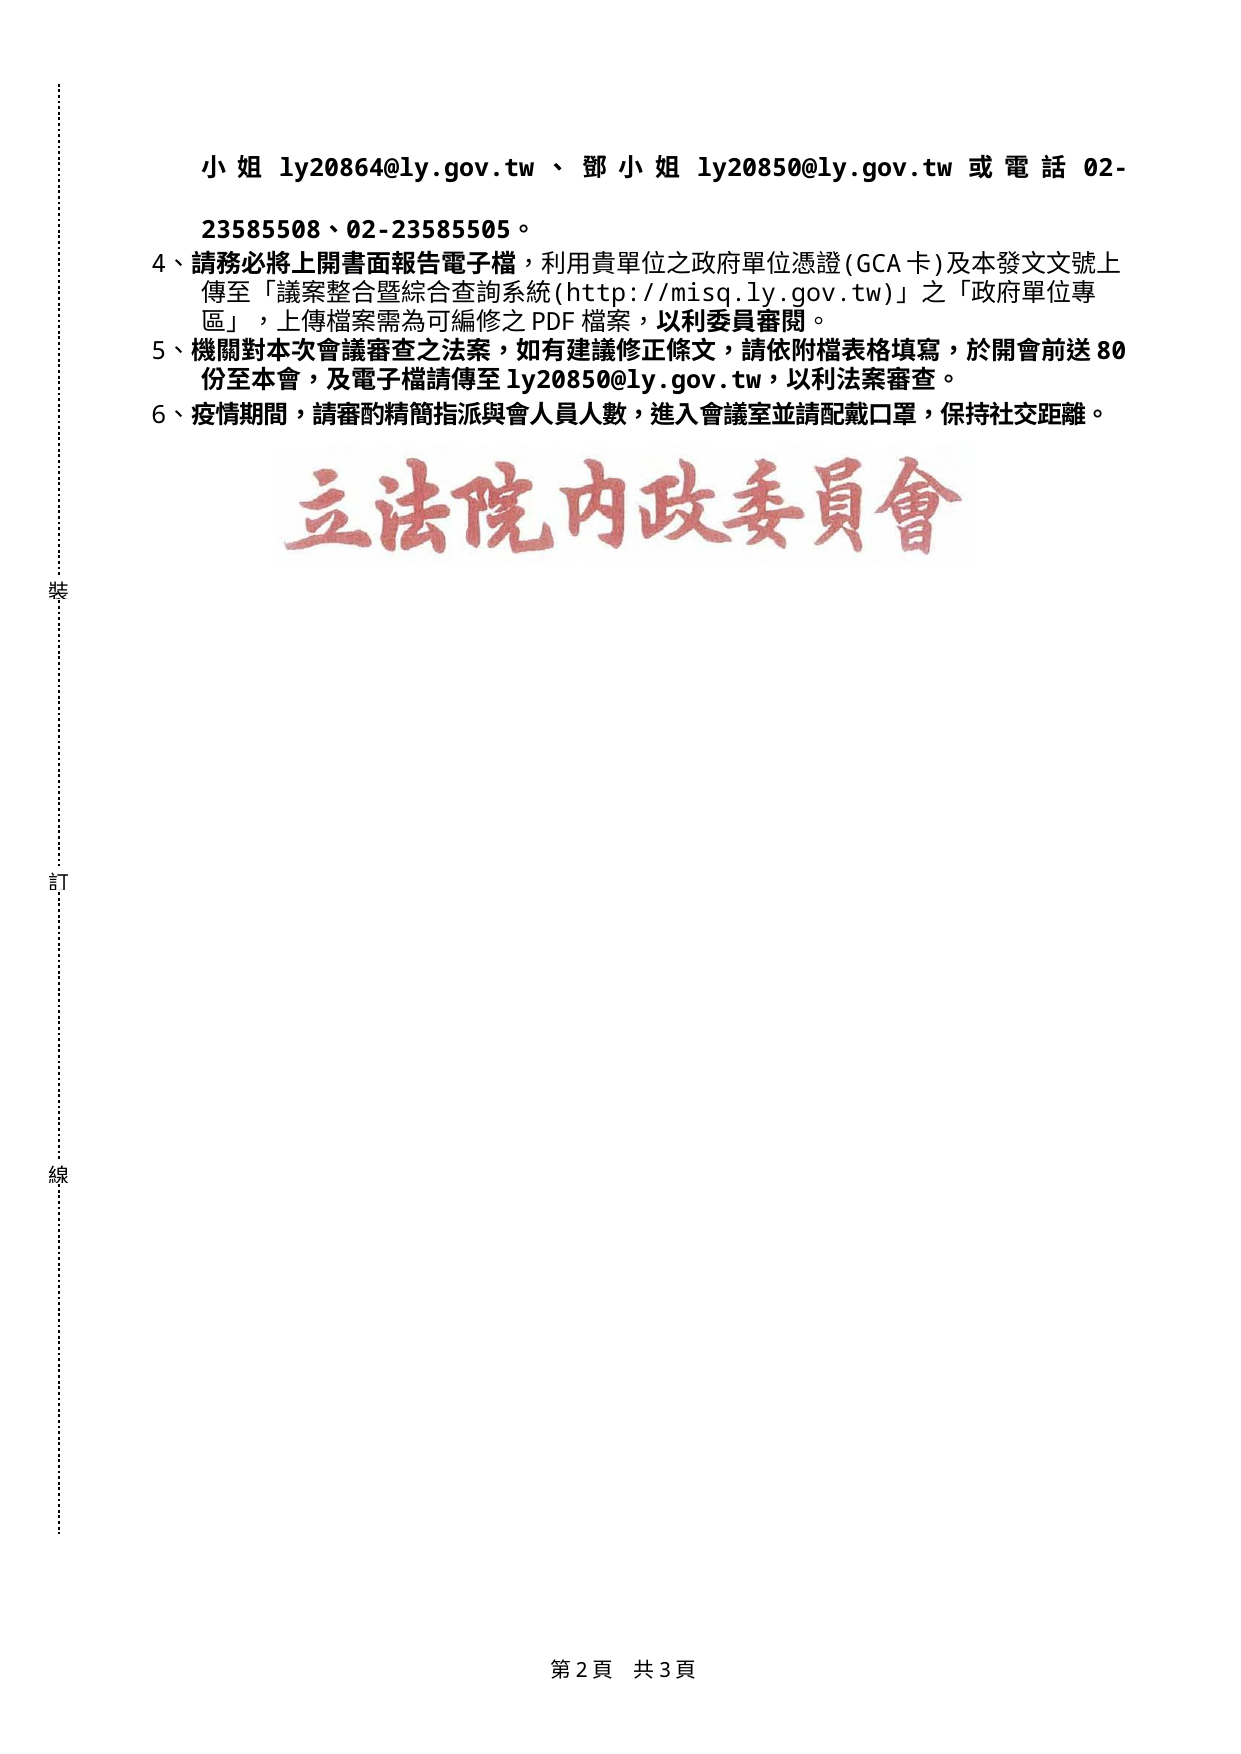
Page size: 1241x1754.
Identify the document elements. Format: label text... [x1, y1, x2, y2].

list 機關對本次會議審查之法案，如有建議修正條文，請依附檔表格填寫，於開會前送80份至本會，及電子檔請傳至ly20850@ly.gov.tw，以利法案審查。 [151, 336, 1128, 394]
list 請務必將上開書面報告電子檔，利用貴單位之政府單位憑證(GCA卡)及本發文文號上傳至「議案整合暨綜合查詢系統(http://misq.ly.gov.tw)」之「政府單位專區」，上傳檔案需為可編修之PDF檔案，以利委員審閱。 [151, 249, 1128, 336]
list 小姐ly20864@ly.gov.tw、鄧小姐ly20850@ly.gov.tw或電話02-23585508、02-23585505。 [151, 124, 1128, 249]
list 疫情期間，請審酌精簡指派與會人員人數，進入會議室並請配戴口罩，保持社交距離。 [151, 394, 1128, 431]
